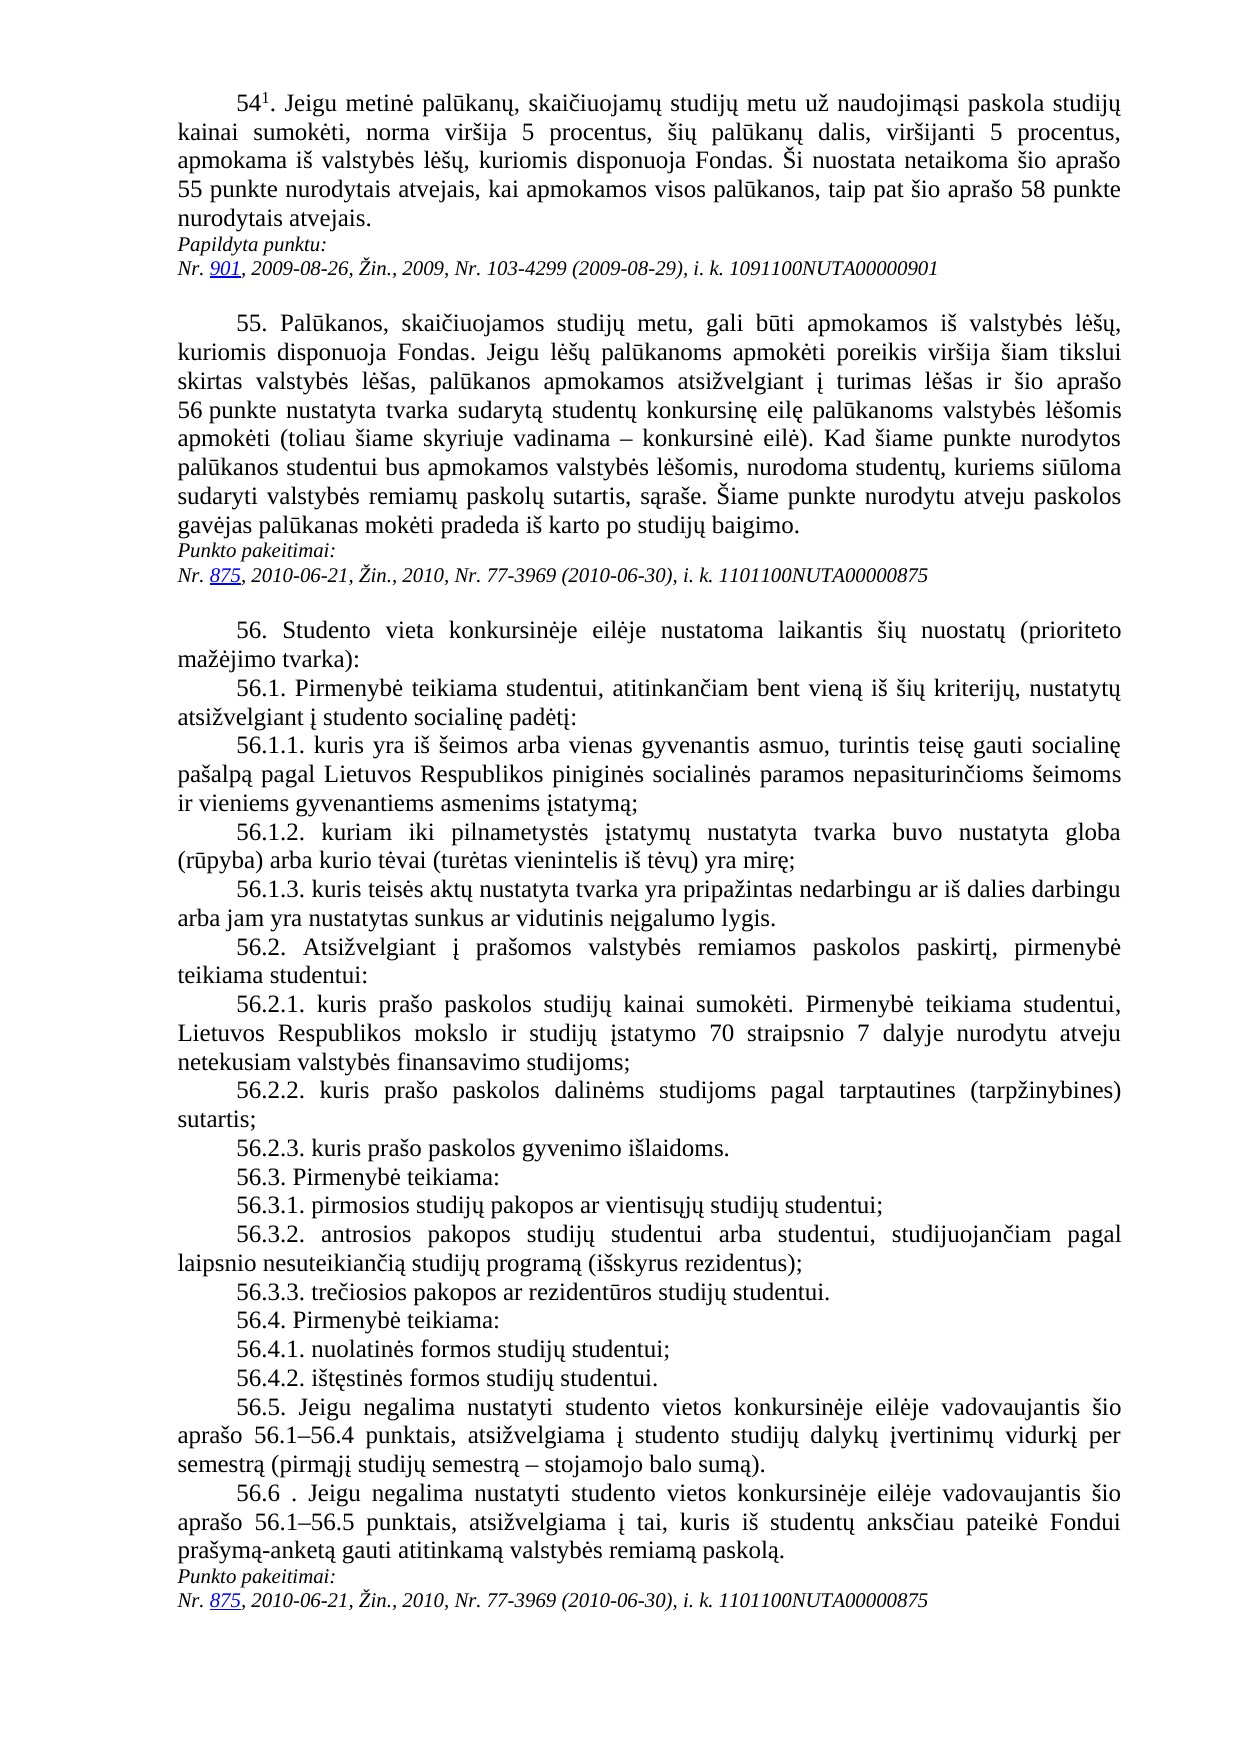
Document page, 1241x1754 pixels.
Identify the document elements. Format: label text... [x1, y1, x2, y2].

text 56.3.2. antrosios pakopos studijų studentui arba studentui, studijuojančiam pagal laipsnio nesuteikiančią studijų programą (išskyrus rezidentus); [177, 1219, 1122, 1277]
text 56. Studento vieta konkursinėje eilėje nustatoma laikantis šių nuostatų (prioriteto mažėjimo tvarka): [177, 615, 1122, 673]
text 56.1.1. kuris yra iš šeimos arba vienas gyvenantis asmuo, turintis teisę gauti socialinę pašalpą pagal Lietuvos Respublikos piniginės socialinės paramos nepasiturinčioms šeimoms ir vieniems gyvenantiems asmenims įstatymą; [177, 730, 1122, 817]
text 56.3.3. trečiosios pakopos ar rezidentūros studijų studentui. [177, 1277, 1122, 1305]
text 56.3. Pirmenybė teikiama: [177, 1162, 1122, 1190]
text Nr. 901, 2009-08-26, Žin., 2009, Nr. 103-4299 (2009-08-29), i. k. 1091100NUTA00000901 [177, 256, 1122, 280]
text 56.2.2. kuris prašo paskolos dalinėms studijoms pagal tarptautines (tarpžinybines) sutartis; [177, 1075, 1122, 1133]
text 55. Palūkanos, skaičiuojamos studijų metu, gali būti apmokamos iš valstybės lėšų, kuriomis disponuoja Fondas. Jeigu lėšų palūkanoms apmokėti poreikis viršija šiam tikslui skirtas valstybės lėšas, palūkanos apmokamos atsižvelgiant į turimas lėšas ir šio aprašo 56 punkte nustatyta tvarka sudarytą studentų konkursinę eilę palūkanoms valstybės lėšomis apmokėti (toliau šiame skyriuje vadinama – konkursinė eilė). Kad šiame punkte nurodytos palūkanos studentui bus apmokamos valstybės lėšomis, nurodoma studentų, kuriems siūloma sudaryti valstybės remiamų paskolų sutartis, sąraše. Šiame punkte nurodytu atveju paskolos gavėjas palūkanas mokėti pradeda iš karto po studijų baigimo. [177, 308, 1122, 538]
text 56.4.2. ištęstinės formos studijų studentui. [177, 1363, 1122, 1392]
text Punkto pakeitimai: [177, 538, 1122, 562]
text Papildyta punktu: [177, 232, 1122, 256]
text 56.2.3. kuris prašo paskolos gyvenimo išlaidoms. [177, 1133, 1122, 1162]
text 56.2. Atsižvelgiant į prašomos valstybės remiamos paskolos paskirtį, pirmenybė teikiama studentui: [177, 932, 1122, 989]
text 56.3.1. pirmosios studijų pakopos ar vientisųjų studijų studentui; [177, 1190, 1122, 1219]
text 56.2.1. kuris prašo paskolos studijų kainai sumokėti. Pirmenybė teikiama studentui, Lietuvos Respublikos mokslo ir studijų įstatymo 70 straipsnio 7 dalyje nurodytu atveju netekusiam valstybės finansavimo studijoms; [177, 989, 1122, 1075]
text 56.1.3. kuris teisės aktų nustatyta tvarka yra pripažintas nedarbingu ar iš dalies darbingu arba jam yra nustatytas sunkus ar vidutinis neįgalumo lygis. [177, 874, 1122, 932]
text 56.1. Pirmenybė teikiama studentui, atitinkančiam bent vieną iš šių kriterijų, nustatytų atsižvelgiant į studento socialinę padėtį: [177, 673, 1122, 730]
text 56.6 . Jeigu negalima nustatyti studento vietos konkursinėje eilėje vadovaujantis šio aprašo 56.1–56.5 punktais, atsižvelgiama į tai, kuris iš studentų anksčiau pateikė Fondui prašymą-anketą gauti atitinkamą valstybės remiamą paskolą. [177, 1478, 1122, 1564]
text Nr. 875, 2010-06-21, Žin., 2010, Nr. 77-3969 (2010-06-30), i. k. 1101100NUTA00000875 [177, 562, 1122, 587]
text 56.5. Jeigu negalima nustatyti studento vietos konkursinėje eilėje vadovaujantis šio aprašo 56.1–56.4 punktais, atsižvelgiama į studento studijų dalykų įvertinimų vidurkį per semestrą (pirmąjį studijų semestrą – stojamojo balo sumą). [177, 1392, 1122, 1478]
text Punkto pakeitimai: [177, 1564, 1122, 1588]
text 541. Jeigu metinė palūkanų, skaičiuojamų studijų metu už naudojimąsi paskola studijų kainai sumokėti, norma viršija 5 procentus, šių palūkanų dalis, viršijanti 5 procentus, apmokama iš valstybės lėšų, kuriomis disponuoja Fondas. Ši nuostata netaikoma šio aprašo 55 punkte nurodytais atvejais, kai apmokamos visos palūkanos, taip pat šio aprašo 58 punkte nurodytais atvejais. [177, 88, 1122, 232]
text 56.4.1. nuolatinės formos studijų studentui; [177, 1334, 1122, 1363]
text Nr. 875, 2010-06-21, Žin., 2010, Nr. 77-3969 (2010-06-30), i. k. 1101100NUTA00000875 [177, 1588, 1122, 1612]
text 56.4. Pirmenybė teikiama: [177, 1305, 1122, 1334]
text 56.1.2. kuriam iki pilnametystės įstatymų nustatyta tvarka buvo nustatyta globa (rūpyba) arba kurio tėvai (turėtas vienintelis iš tėvų) yra mirę; [177, 817, 1122, 874]
